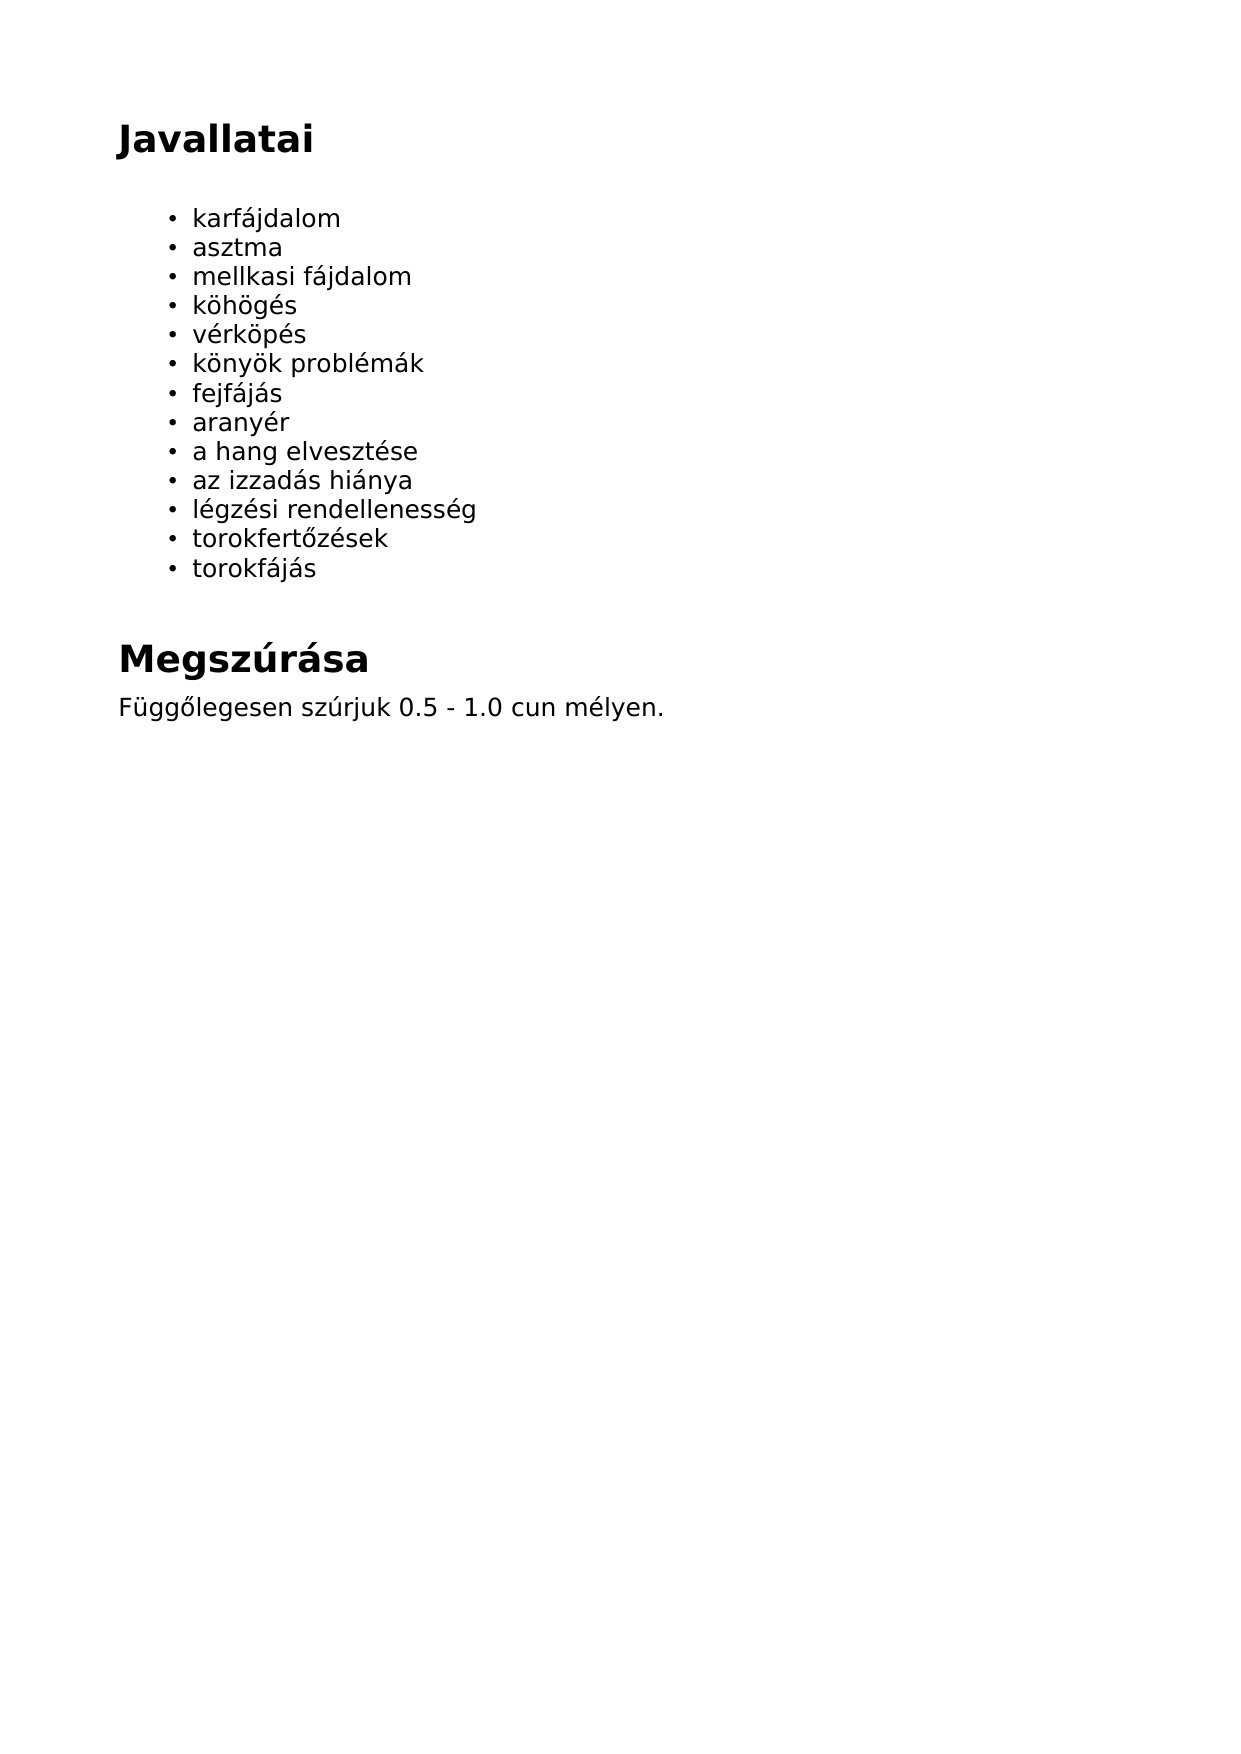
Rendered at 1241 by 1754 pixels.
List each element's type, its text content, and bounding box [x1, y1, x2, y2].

subtitle Javallatai [118, 118, 1122, 162]
subtitle Megszúrása [118, 637, 1122, 681]
list torokfertőzések [177, 524, 1122, 554]
list mellkasi fájdalom [177, 262, 1122, 291]
list fejfájás [177, 379, 1122, 408]
text Függőlegesen szúrjuk 0.5 - 1.0 cun mélyen. [118, 693, 1122, 723]
list köhögés [177, 291, 1122, 320]
list vérköpés [177, 320, 1122, 349]
list asztma [177, 233, 1122, 262]
list a hang elvesztése [177, 437, 1122, 466]
list torokfájás [177, 554, 1122, 583]
list az izzadás hiánya [177, 466, 1122, 495]
list karfájdalom [177, 204, 1122, 233]
list könyök problémák [177, 349, 1122, 379]
list aranyér [177, 408, 1122, 437]
list légzési rendellenesség [177, 495, 1122, 524]
